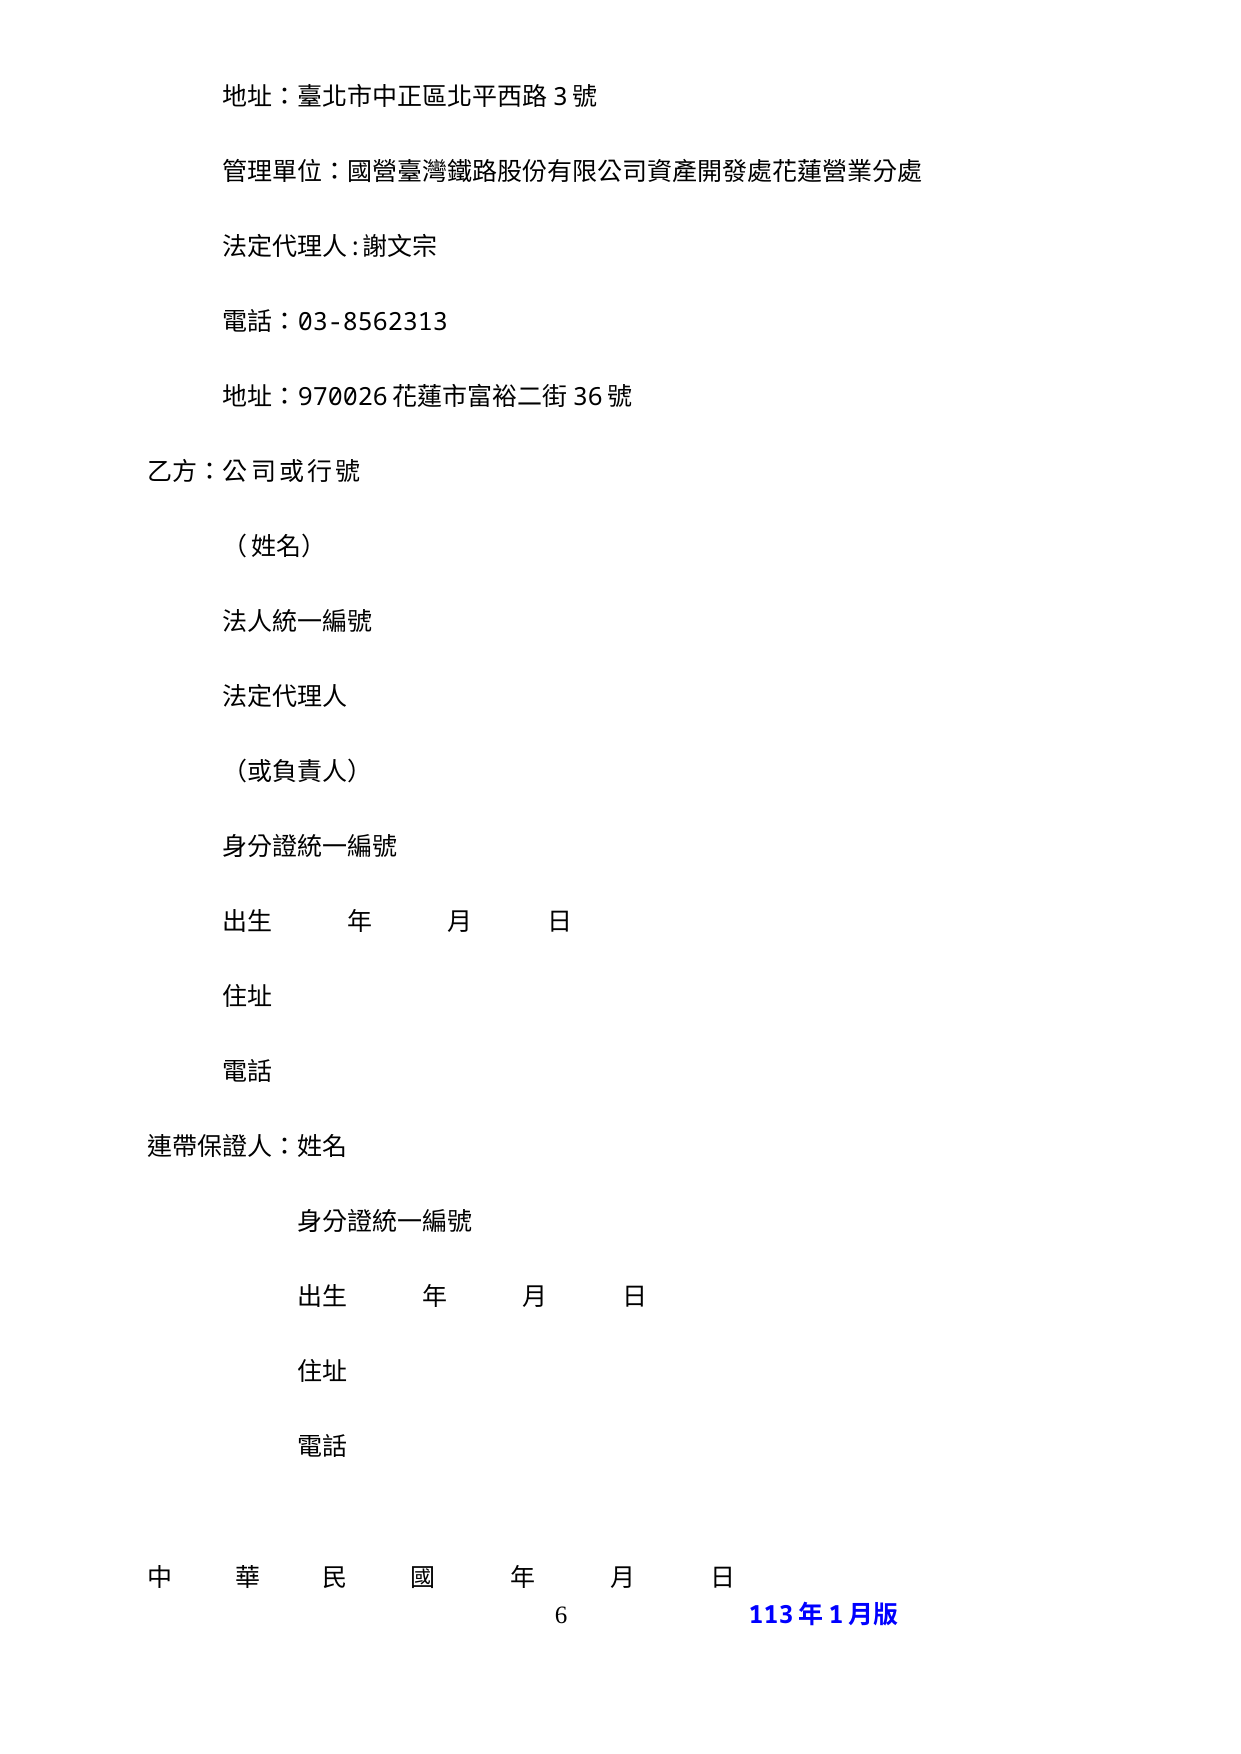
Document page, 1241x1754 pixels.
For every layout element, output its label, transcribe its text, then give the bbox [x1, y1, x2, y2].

text 電話：03-8562313 [223, 300, 1092, 337]
text 連帶保證人：姓名 [148, 1125, 1092, 1162]
text 地址：970026花蓮市富裕二街36號 [223, 375, 1092, 412]
text 住址 [298, 1350, 1092, 1387]
text 法定代理人:謝文宗 [223, 225, 1092, 262]
text 電話 [298, 1425, 1092, 1462]
text （姓名） [223, 525, 1092, 562]
text 中 華 民 國 年 月 日 [148, 1556, 1132, 1594]
text 管理單位：國營臺灣鐵路股份有限公司資產開發處花蓮營業分處 [223, 150, 1092, 187]
text 住址 [223, 975, 1092, 1012]
text 法人統一編號 [223, 600, 1092, 637]
text 身分證統一編號 [298, 1200, 1092, 1237]
text 法定代理人 [223, 675, 1092, 712]
text （或負責人） [223, 750, 1092, 787]
text 身分證統一編號 [223, 825, 1092, 862]
text 乙方：公司或行號 [148, 450, 1092, 487]
text 地址：臺北市中正區北平西路3號 [223, 75, 1092, 112]
text 電話 [223, 1050, 1092, 1087]
text 出生 年 月 日 [223, 900, 1092, 937]
text 出生 年 月 日 [298, 1275, 1092, 1312]
